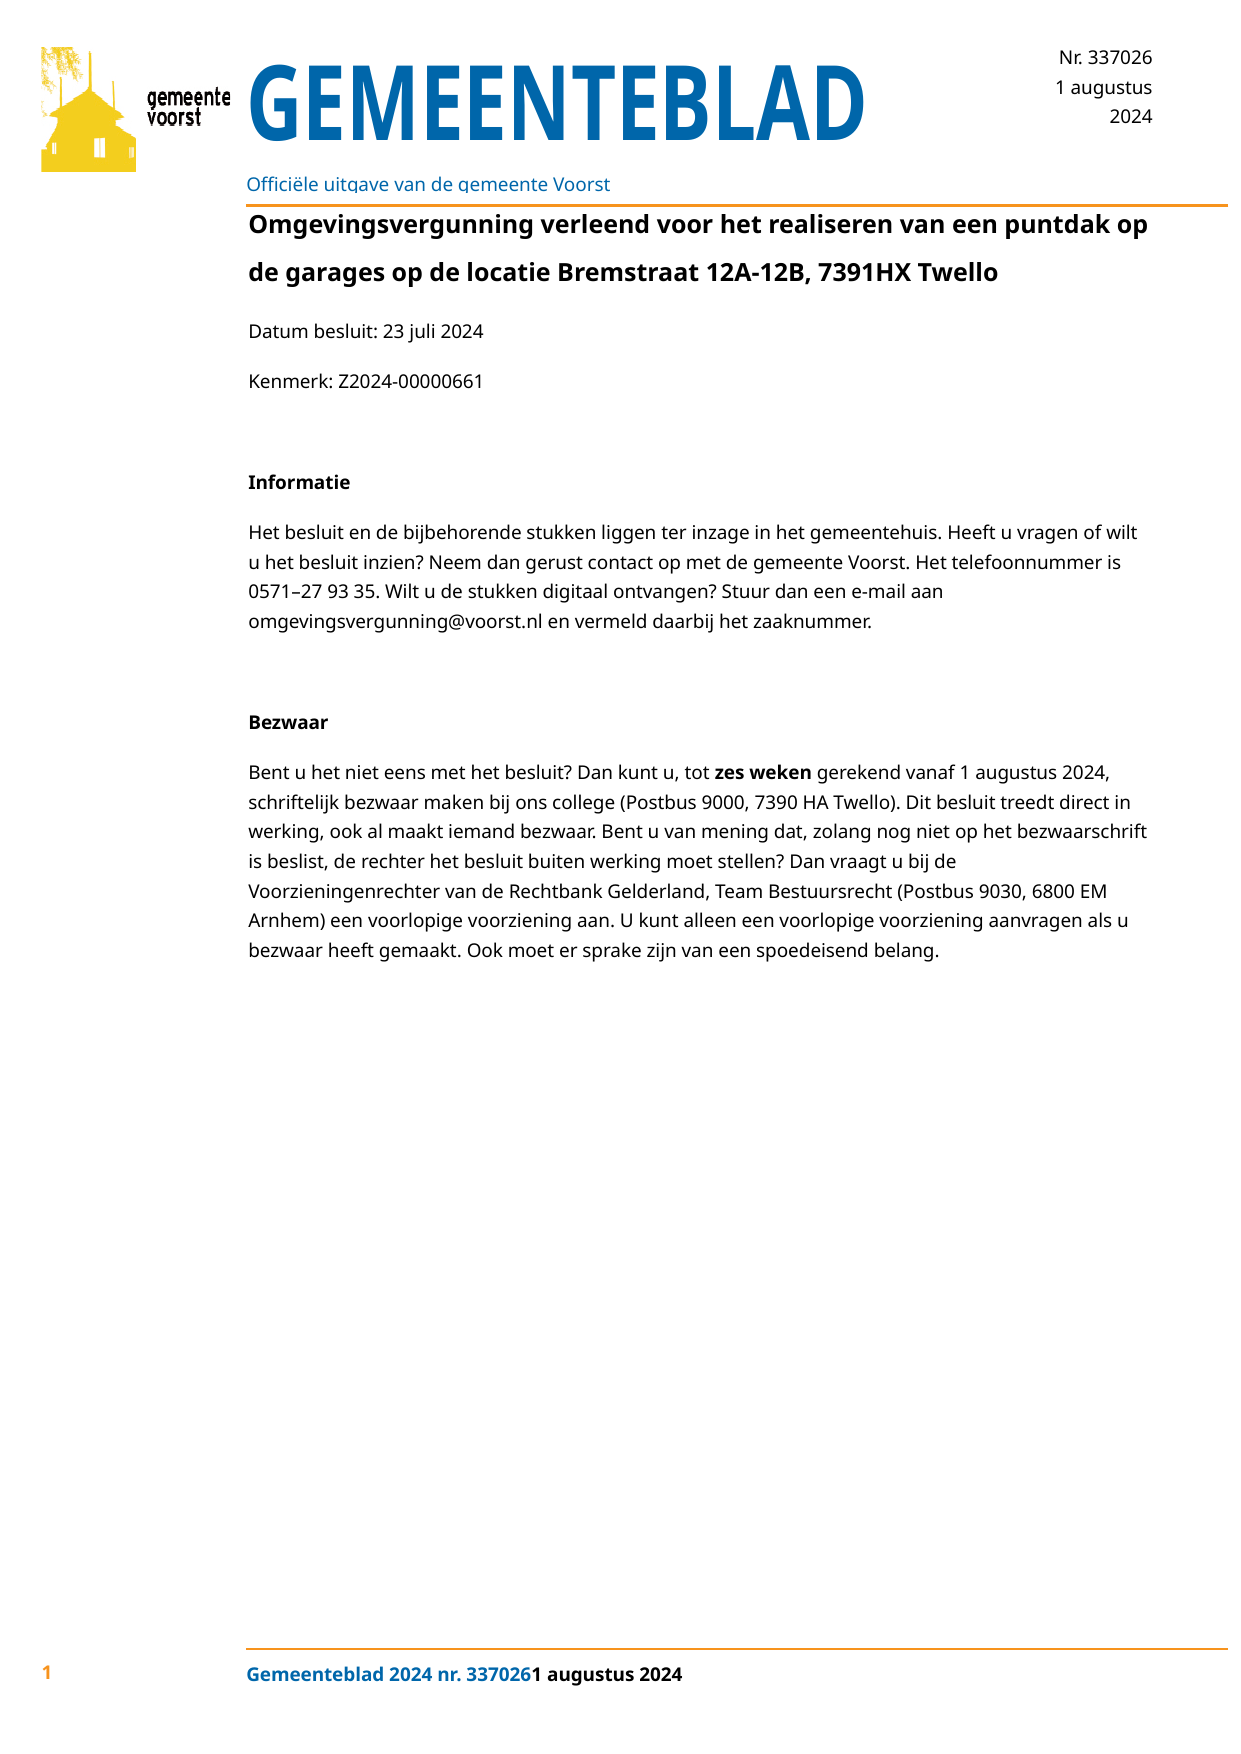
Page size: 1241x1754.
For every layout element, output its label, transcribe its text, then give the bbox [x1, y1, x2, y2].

text Bent u het niet eens met het besluit? Dan kunt u, tot zes weken gerekend vanaf 1 augustus 2024, schriftelijk bezwaar maken bij ons college (Postbus 9000, 7390 HA Twello). Dit besluit treedt direct in werking, ook al maakt iemand bezwaar. Bent u van mening dat, zolang nog niet op het bezwaarschrift is beslist, de rechter het besluit buiten werking moet stellen? Dan vraagt u bij de Voorzieningenrechter van de Rechtbank Gelderland, Team Bestuursrecht (Postbus 9030, 6800 EM Arnhem) een voorlopige voorziening aan. U kunt alleen een voorlopige voorziening aanvragen als u bezwaar heeft gemaakt. Ook moet er sprake zijn van een spoedeisend belang. [248, 759, 1152, 963]
text Omgevingsvergunning verleend voor het realiseren van een puntdak op de garages op de locatie Bremstraat 12A-12B, 7391HX Twello [248, 207, 1152, 288]
picture [41, 47, 231, 172]
text Het besluit en de bijbehorende stukken liggen ter inzage in het gemeentehuis. Heeft u vragen of wilt u het besluit inzien? Neem dan gerust contact op met de gemeente Voorst. Het telefoonnummer is 0571–27 93 35. Wilt u de stukken digitaal ontvangen? Stuur dan een e-mail aan omgevingsvergunning@voorst.nl en vermeld daarbij het zaaknummer. [248, 519, 1152, 634]
text Informatie [248, 469, 1152, 495]
text Datum besluit: 23 juli 2024 [248, 318, 1152, 344]
text Bezwaar [248, 709, 1152, 735]
text Kenmerk: Z2024-00000661 [248, 368, 1152, 394]
